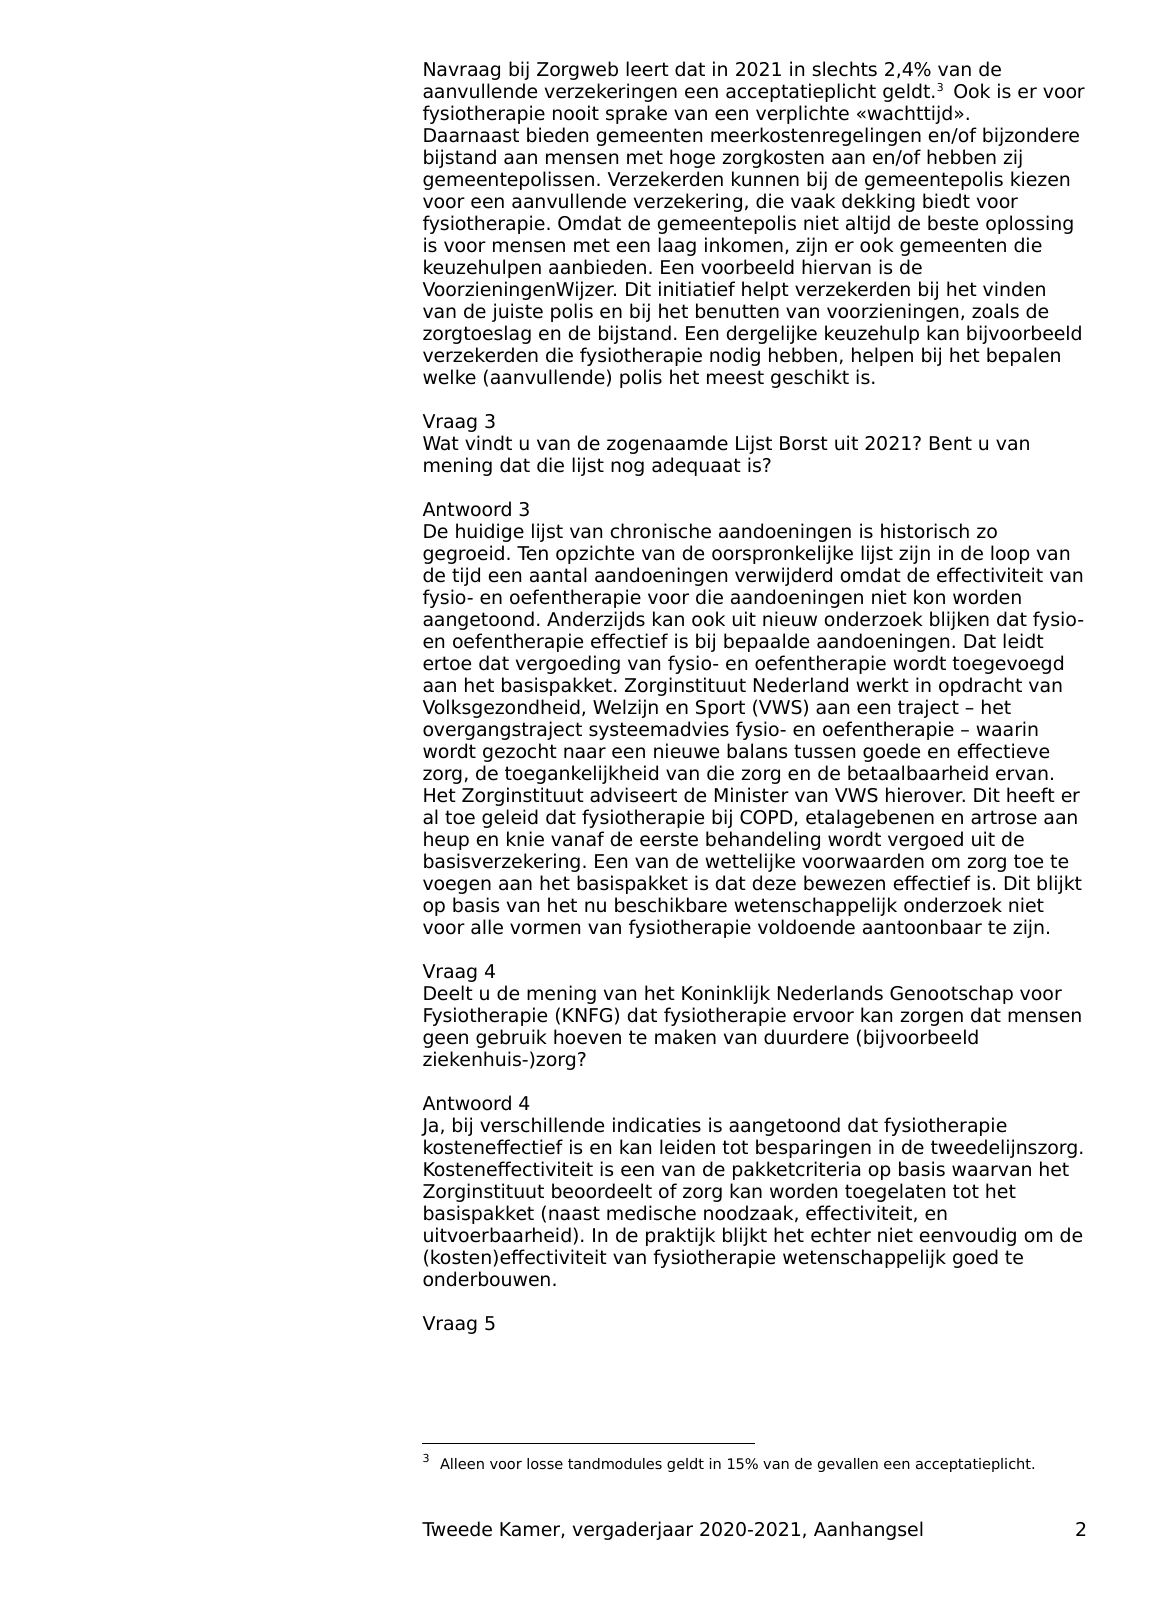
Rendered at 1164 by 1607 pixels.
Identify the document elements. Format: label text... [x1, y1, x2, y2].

text De huidige lijst van chronische aandoeningen is historisch zo gegroeid. Ten opzichte van de oorspronkelijke lijst zijn in de loop van de tijd een aantal aandoeningen verwijderd omdat de effectiviteit van fysio- en oefentherapie voor die aandoeningen niet kon worden aangetoond. Anderzijds kan ook uit nieuw onderzoek blijken dat fysio- en oefentherapie effectief is bij bepaalde aandoeningen. Dat leidt ertoe dat vergoeding van fysio- en oefentherapie wordt toegevoegd aan het basispakket. Zorginstituut Nederland werkt in opdracht van Volksgezondheid, Welzijn en Sport (VWS) aan een traject – het overgangstraject systeemadvies fysio- en oefentherapie – waarin wordt gezocht naar een nieuwe balans tussen goede en effectieve zorg, de toegankelijkheid van die zorg en de betaalbaarheid ervan. Het Zorginstituut adviseert de Minister van VWS hierover. Dit heeft er al toe geleid dat fysiotherapie bij COPD, etalagebenen en artrose aan heup en knie vanaf de eerste behandeling wordt vergoed uit de basisverzekering. Een van de wettelijke voorwaarden om zorg toe te voegen aan het basispakket is dat deze bewezen effectief is. Dit blijkt op basis van het nu beschikbare wetenschappelijk onderzoek niet voor alle vormen van fysiotherapie voldoende aantoonbaar te zijn. [422, 521, 1087, 939]
text Vraag 5 [422, 1313, 1087, 1335]
text Vraag 4 [422, 961, 1087, 983]
text Wat vindt u van de zogenaamde Lijst Borst uit 2021? Bent u van mening dat die lijst nog adequaat is? [422, 433, 1087, 477]
text Daarnaast bieden gemeenten meerkostenregelingen en/of bijzondere bijstand aan mensen met hoge zorgkosten aan en/of hebben zij gemeentepolissen. Verzekerden kunnen bij de gemeentepolis kiezen voor een aanvullende verzekering, die vaak dekking biedt voor fysiotherapie. Omdat de gemeentepolis niet altijd de beste oplossing is voor mensen met een laag inkomen, zijn er ook gemeenten die keuzehulpen aanbieden. Een voorbeeld hiervan is de VoorzieningenWijzer. Dit initiatief helpt verzekerden bij het vinden van de juiste polis en bij het benutten van voorzieningen, zoals de zorgtoeslag en de bijstand. Een dergelijke keuzehulp kan bijvoorbeeld verzekerden die fysiotherapie nodig hebben, helpen bij het bepalen welke (aanvullende) polis het meest geschikt is. [422, 125, 1087, 389]
text Antwoord 3 [422, 499, 1087, 521]
text Navraag bij Zorgweb leert dat in 2021 in slechts 2,4% van de aanvullende verzekeringen een acceptatieplicht geldt. Ook is er voor fysiotherapie nooit sprake van een verplichte «wachttijd». [422, 59, 1087, 125]
text Deelt u de mening van het Koninklijk Nederlands Genootschap voor Fysiotherapie (KNFG) dat fysiotherapie ervoor kan zorgen dat mensen geen gebruik hoeven te maken van duurdere (bijvoorbeeld ziekenhuis-)zorg? [422, 983, 1087, 1071]
text Vraag 3 [422, 411, 1087, 433]
text Ja, bij verschillende indicaties is aangetoond dat fysiotherapie kosteneffectief is en kan leiden tot besparingen in de tweedelijnszorg. Kosteneffectiviteit is een van de pakketcriteria op basis waarvan het Zorginstituut beoordeelt of zorg kan worden toegelaten tot het basispakket (naast medische noodzaak, effectiviteit, en uitvoerbaarheid). In de praktijk blijkt het echter niet eenvoudig om de (kosten)effectiviteit van fysiotherapie wetenschappelijk goed te onderbouwen. [422, 1115, 1087, 1291]
text Antwoord 4 [422, 1093, 1087, 1115]
text Alleen voor losse tandmodules geldt in 15% van de gevallen een acceptatieplicht. [422, 1452, 1087, 1474]
